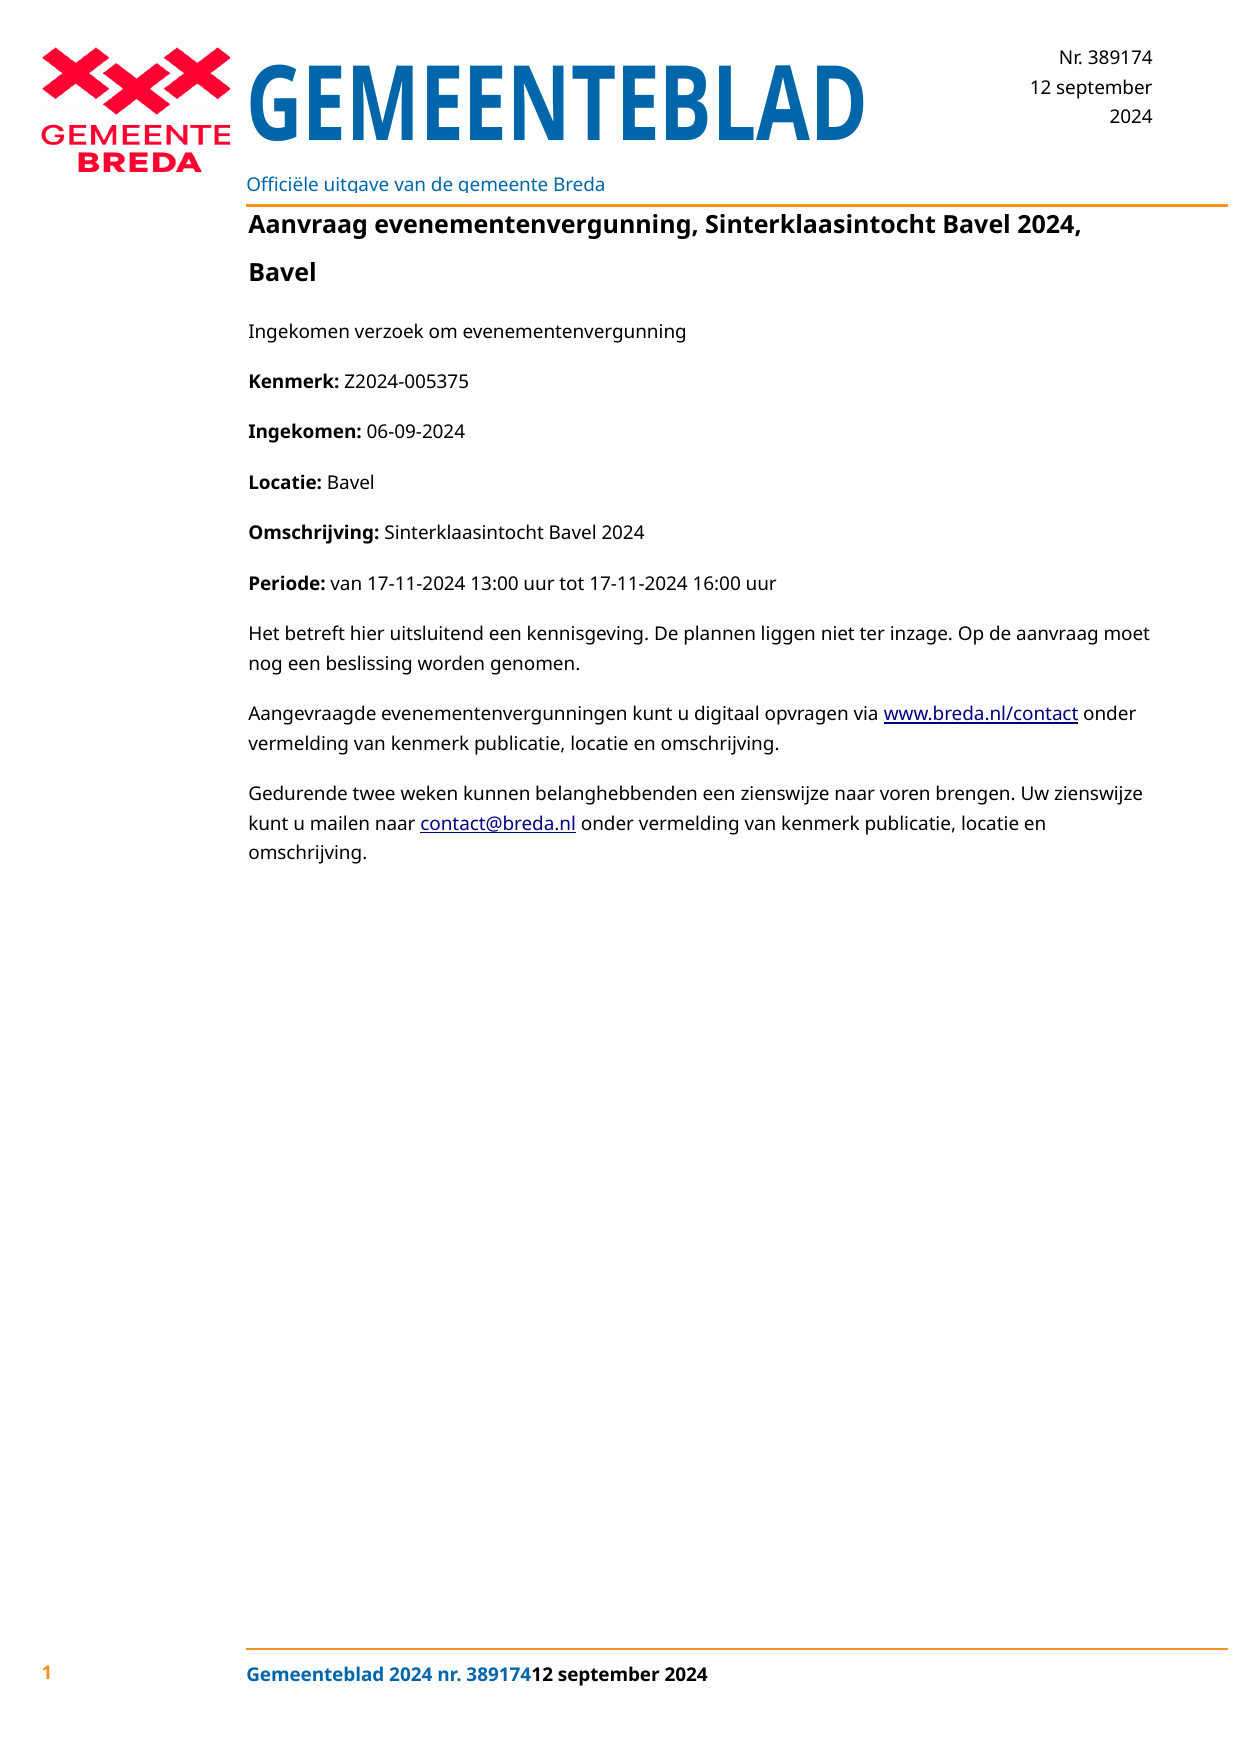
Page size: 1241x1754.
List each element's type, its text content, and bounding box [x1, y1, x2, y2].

text Periode: van 17-11-2024 13:00 uur tot 17-11-2024 16:00 uur [248, 570, 1152, 596]
text Ingekomen: 06-09-2024 [248, 419, 1152, 444]
text Omschrijving: Sinterklaasintocht Bavel 2024 [248, 519, 1152, 545]
picture [41, 47, 231, 172]
text Het betreft hier uitsluitend een kennisgeving. De plannen liggen niet ter inzage. Op de aanvraag moet nog een beslissing worden genomen. [248, 620, 1152, 676]
text Aangevraagde evenementenvergunningen kunt u digitaal opvragen via www.breda.nl/contact onder vermelding van kenmerk publicatie, locatie en omschrijving. [248, 700, 1152, 756]
text Ingekomen verzoek om evenementenvergunning [248, 318, 1152, 344]
text Locatie: Bavel [248, 469, 1152, 495]
text Kenmerk: Z2024-005375 [248, 368, 1152, 394]
text Gedurende twee weken kunnen belanghebbenden een zienswijze naar voren brengen. Uw zienswijze kunt u mailen naar contact@breda.nl onder vermelding van kenmerk publicatie, locatie en omschrijving. [248, 780, 1152, 865]
text Aanvraag evenementenvergunning, Sinterklaasintocht Bavel 2024, Bavel [248, 207, 1152, 288]
